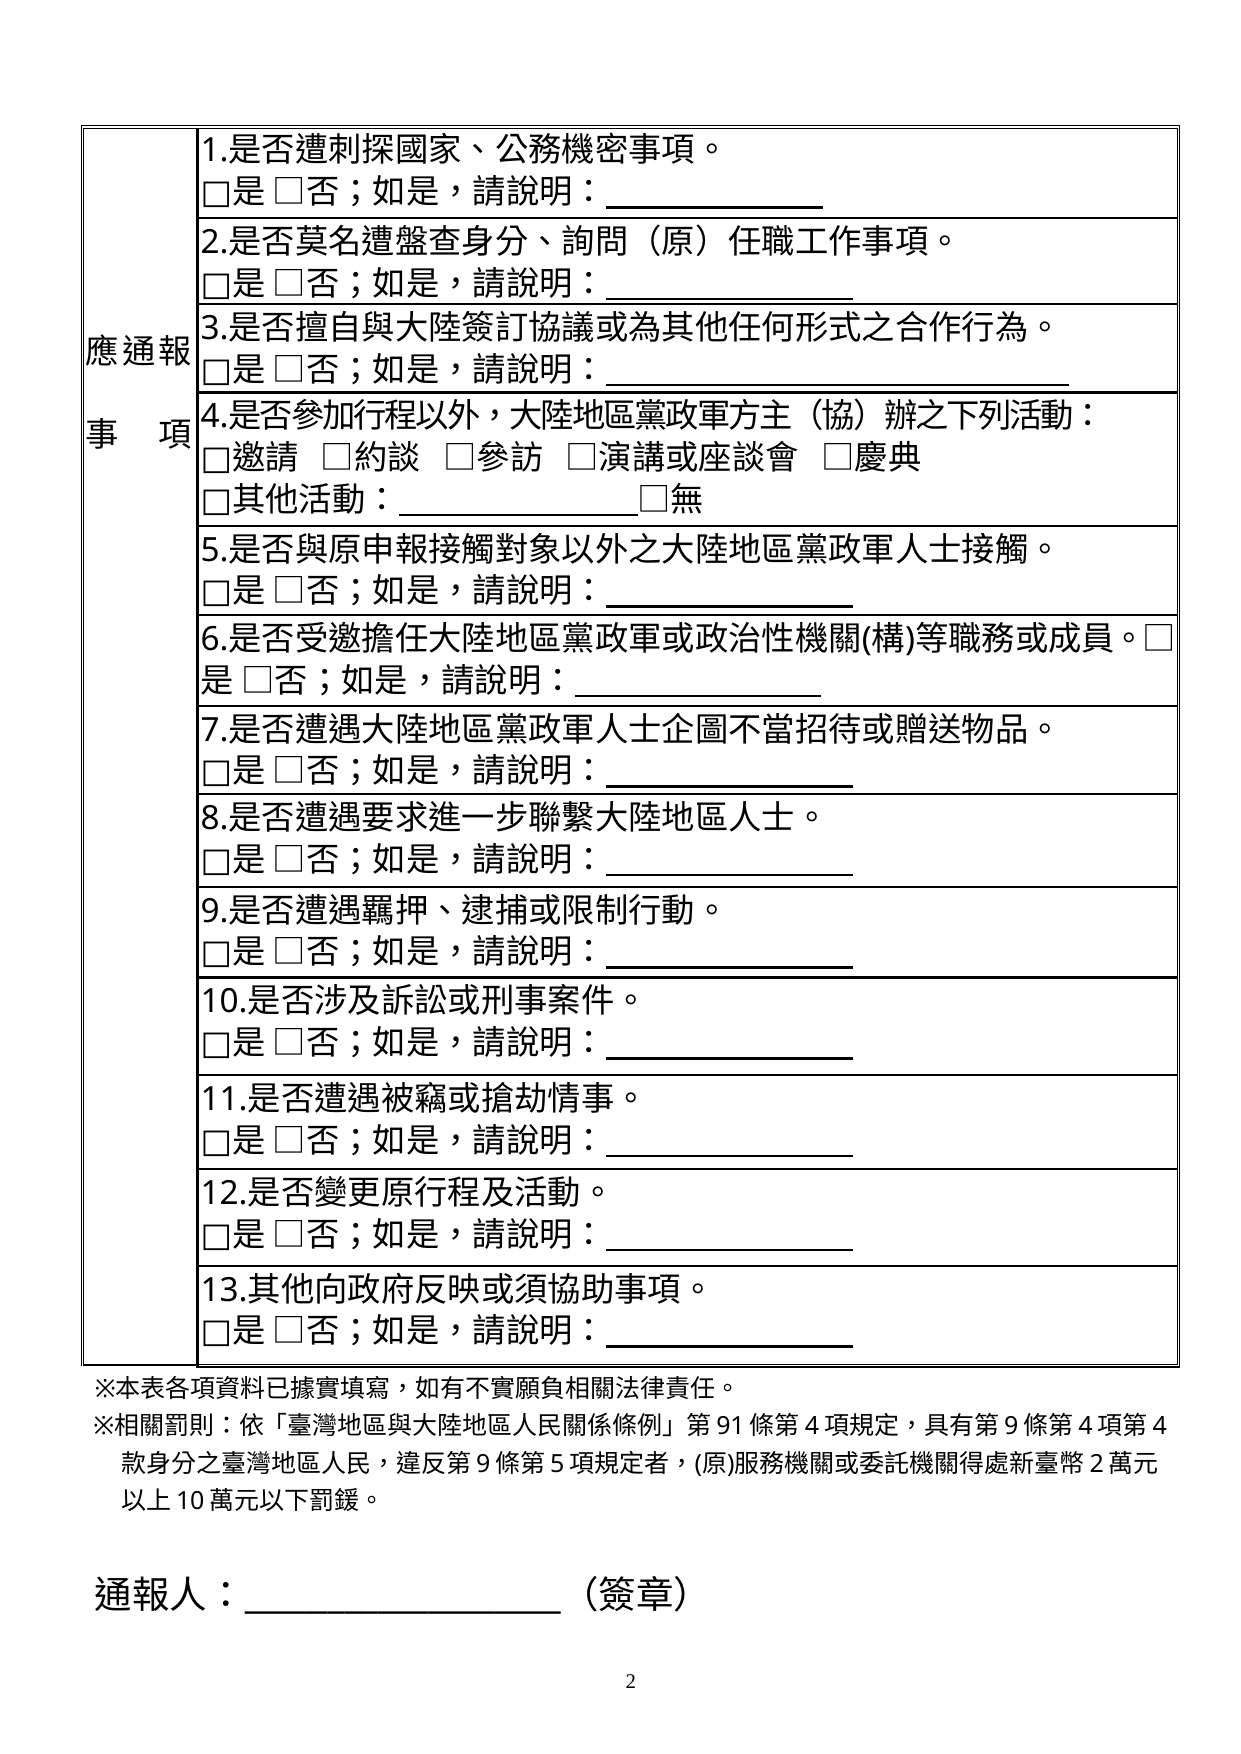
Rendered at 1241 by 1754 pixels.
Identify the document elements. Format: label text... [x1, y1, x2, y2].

table_cell 10.是否涉及訴訟或刑事案件。 □是 □否；如是，請說明： [199, 979, 1177, 1074]
table_cell 11.是否遭遇被竊或搶劫情事。 □是 □否；如是，請說明： [199, 1076, 1177, 1168]
table_cell 7.是否遭遇大陸地區黨政軍人士企圖不當招待或贈送物品。 □是 □否；如是，請說明： [199, 707, 1177, 793]
text ※相關罰則：依「臺灣地區與大陸地區人民關係條例」第91條第4項規定，具有第9條第4項第4款身分之臺灣地區人民，違反第9條第5項規定者，(原)服務機關或委託機關得處新臺幣2萬元以上10萬元以下罰鍰。 [93, 1405, 1167, 1517]
table_header 應通報 事項 [84, 129, 196, 1364]
table_cell 13.其他向政府反映或須協助事項。 □是 □否；如是，請說明： [199, 1267, 1177, 1364]
table_cell 5.是否與原申報接觸對象以外之大陸地區黨政軍人士接觸。 □是 □否；如是，請說明： [199, 527, 1177, 614]
text ※本表各項資料已據實填寫，如有不實願負相關法律責任。 [94, 1367, 1167, 1405]
table_cell 3.是否擅自與大陸簽訂協議或為其他任何形式之合作行為。 □是 □否；如是，請說明： [199, 305, 1177, 391]
table_cell 2.是否莫名遭盤查身分、詢問（原）任職工作事項。 □是 □否；如是，請說明： [199, 219, 1177, 303]
table_cell 4.是否參加行程以外，大陸地區黨政軍方主（協）辦之下列活動： □邀請 □約談 □參訪 □演講或座談會 □慶典 □其他活動： □無 [199, 394, 1177, 524]
table_cell 8.是否遭遇要求進一步聯繫大陸地區人士。 □是 □否；如是，請說明： [199, 795, 1177, 886]
table_cell 9.是否遭遇羈押、逮捕或限制行動。 □是 □否；如是，請說明： [199, 888, 1177, 976]
text 通報人：___________________（簽章） [94, 1555, 1167, 1630]
table_cell 12.是否變更原行程及活動。 □是 □否；如是，請說明： [199, 1170, 1177, 1265]
table_header 1.是否遭刺探國家、公務機密事項。 □是 □否；如是，請說明： [199, 129, 1177, 217]
table_cell 6.是否受邀擔任大陸地區黨政軍或政治性機關(構)等職務或成員。□是 □否；如是，請說明： [199, 616, 1177, 705]
